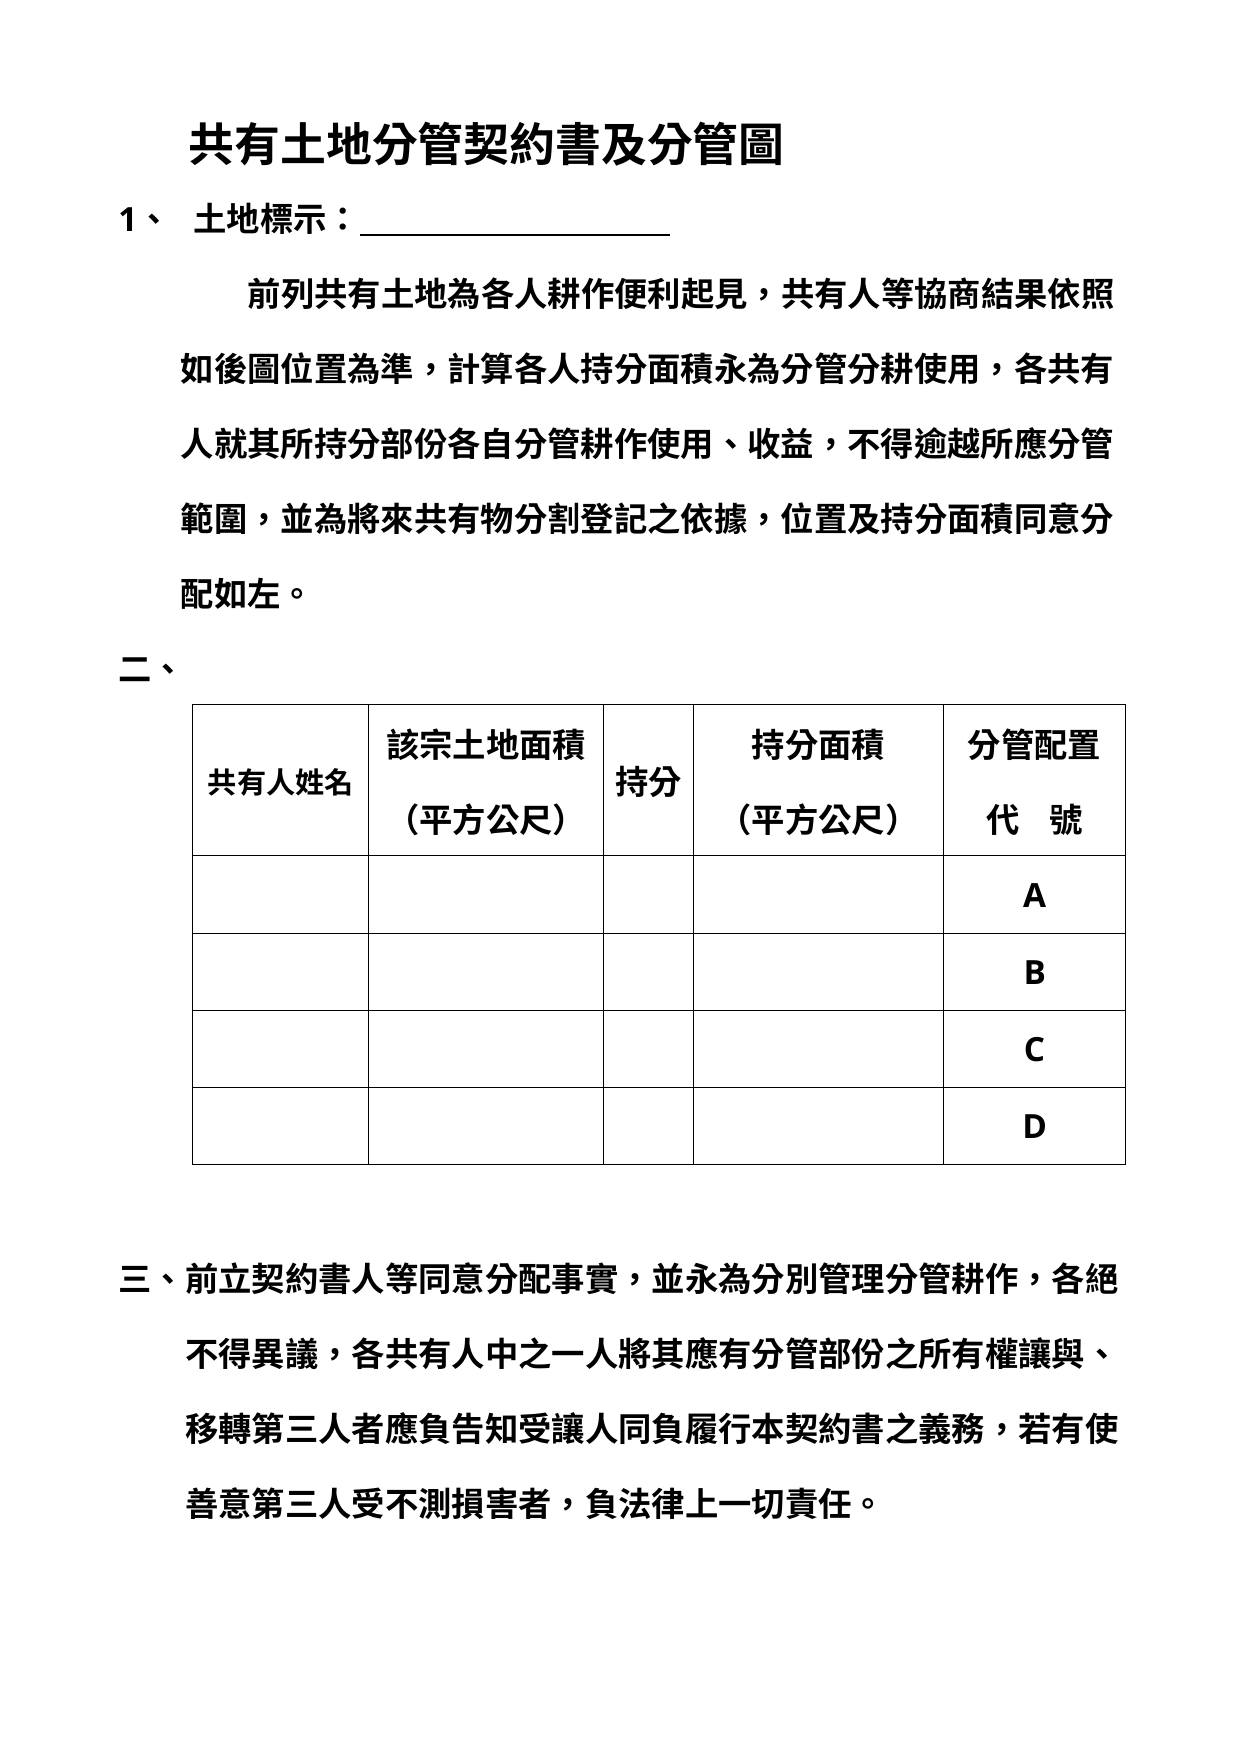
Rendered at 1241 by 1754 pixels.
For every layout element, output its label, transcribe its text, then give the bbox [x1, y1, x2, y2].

table_cell C [944, 1011, 1125, 1087]
table_cell [369, 934, 603, 1009]
text 前列共有土地為各人耕作便利起見，共有人等協商結果依照如後圖位置為準，計算各人持分面積永為分管分耕使用，各共有人就其所持分部份各自分管耕作使用、收益，不得逾越所應分管範圍，並為將來共有物分割登記之依據，位置及持分面積同意分配如左。 [181, 254, 1122, 629]
table_cell [694, 1088, 943, 1164]
table_cell B [944, 934, 1125, 1009]
table_cell [694, 934, 943, 1009]
table_header 持分 [604, 705, 693, 855]
table_cell A [944, 856, 1125, 932]
text 二、 [118, 629, 1122, 704]
table_header 該宗土地面積（平方公尺） [369, 705, 603, 855]
text 三、前立契約書人等同意分配事實，並永為分別管理分管耕作，各絕不得異議，各共有人中之一人將其應有分管部份之所有權讓與、移轉第三人者應負告知受讓人同負履行本契約書之義務，若有使善意第三人受不測損害者，負法律上一切責任。 [118, 1240, 1122, 1540]
table_cell [369, 1011, 603, 1087]
table_header 共有人姓名 [193, 705, 368, 855]
table_cell [604, 934, 693, 1009]
table_cell [193, 1088, 368, 1164]
table_cell [193, 856, 368, 932]
table_cell [369, 856, 603, 932]
table_cell [193, 934, 368, 1009]
list 土地標示： [118, 179, 1122, 254]
table_cell [694, 856, 943, 932]
table_cell [604, 1011, 693, 1087]
table_cell [193, 1011, 368, 1087]
table_header 分管配置 代 號 [944, 705, 1125, 855]
table_cell D [944, 1088, 1125, 1164]
text 共有土地分管契約書及分管圖 [118, 104, 1122, 179]
table_header 持分面積 （平方公尺） [694, 705, 943, 855]
table_cell [604, 1088, 693, 1164]
table_cell [369, 1088, 603, 1164]
table_cell [694, 1011, 943, 1087]
table_cell [604, 856, 693, 932]
